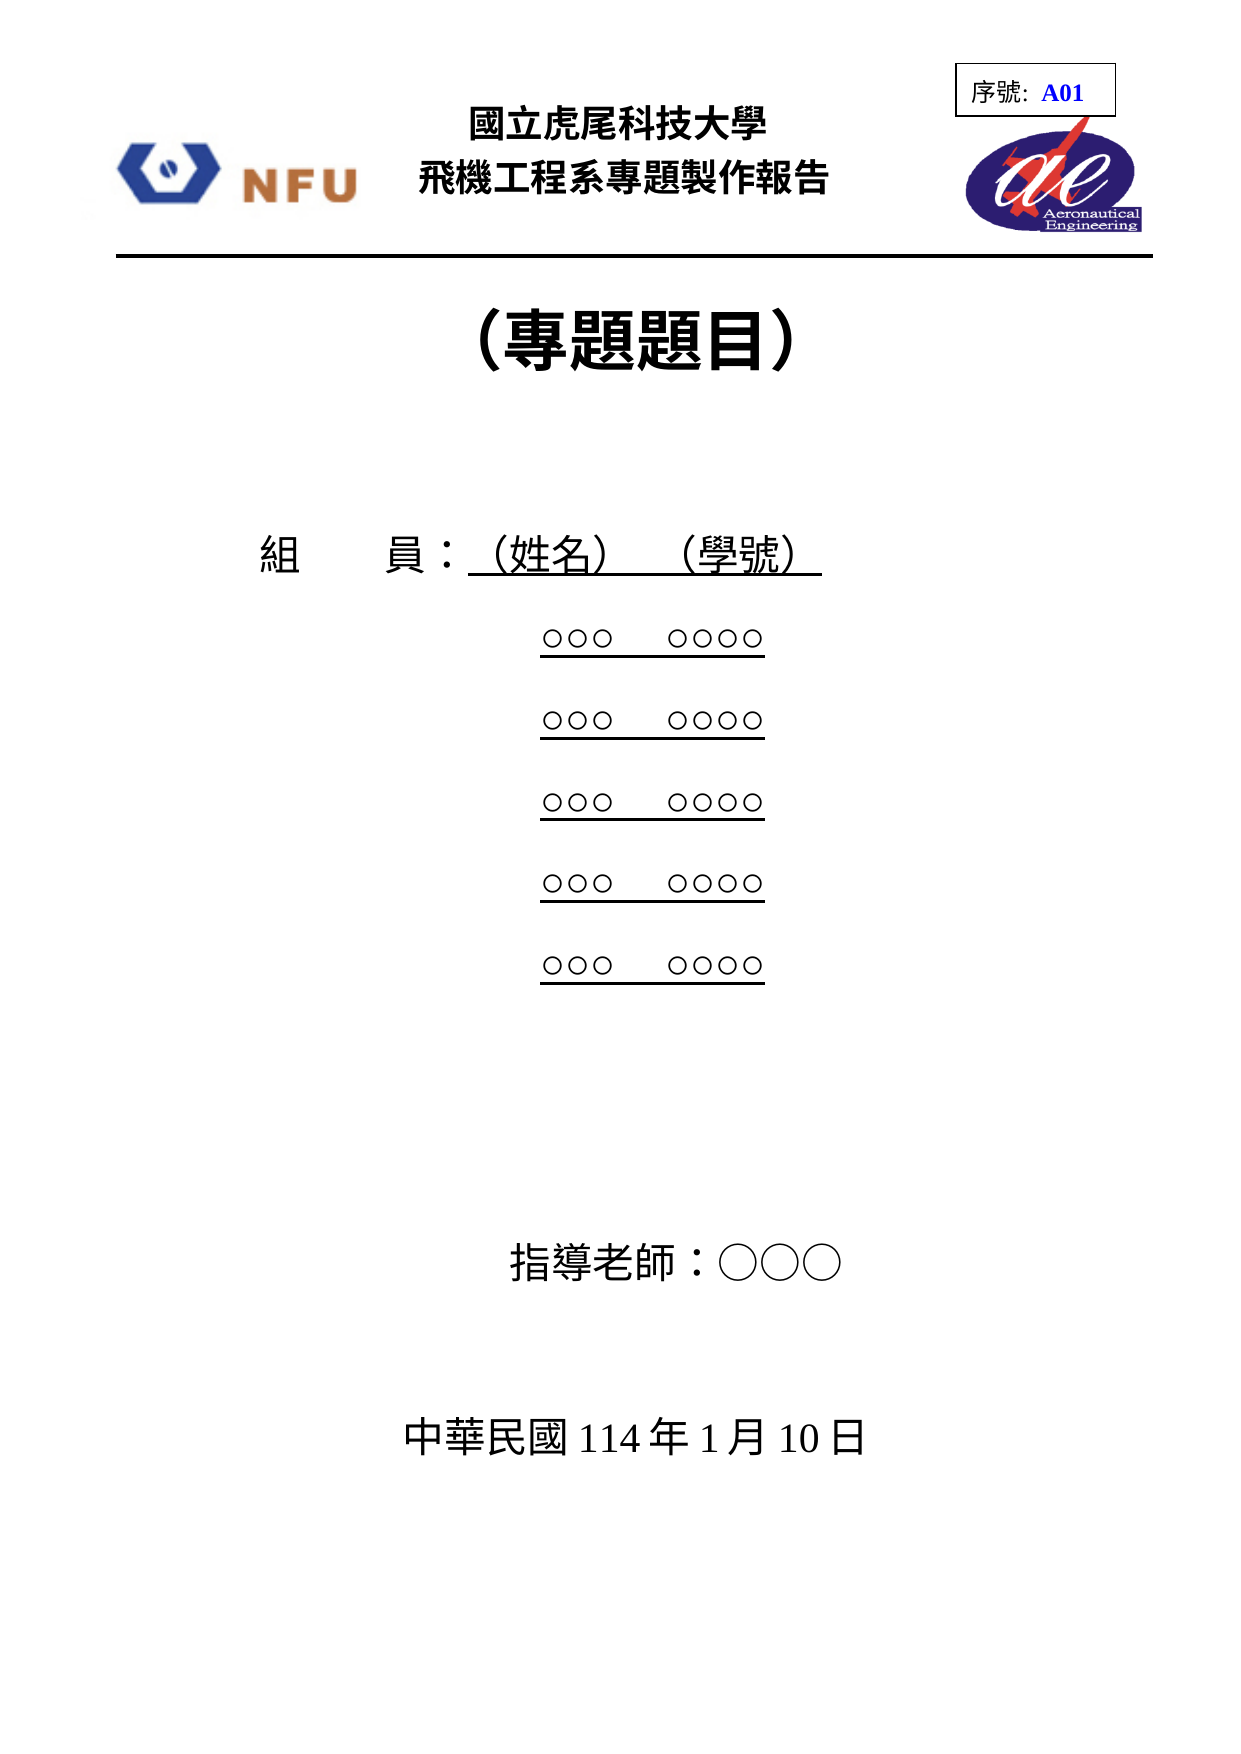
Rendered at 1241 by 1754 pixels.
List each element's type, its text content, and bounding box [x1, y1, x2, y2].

text ○○○ ○○○○ [128, 770, 1144, 827]
text 序號: A01 [972, 72, 1100, 107]
text 國立虎尾科技大學 [66, 94, 956, 227]
text 指導老師：○○○ [128, 1230, 1144, 1291]
text 飛機工程系專題製作報告 [381, 148, 956, 202]
text （專題題目） [128, 288, 1144, 384]
text 組 員：（姓名） （學號） [128, 522, 1144, 582]
text ○○○ ○○○○ [128, 852, 1144, 909]
text [957, 64, 1115, 115]
text 中華民國114年1月10日 [128, 1404, 1144, 1465]
text ○○○ ○○○○ [128, 934, 1144, 991]
text ○○○ ○○○○ [128, 607, 1144, 664]
text ○○○ ○○○○ [128, 689, 1144, 745]
